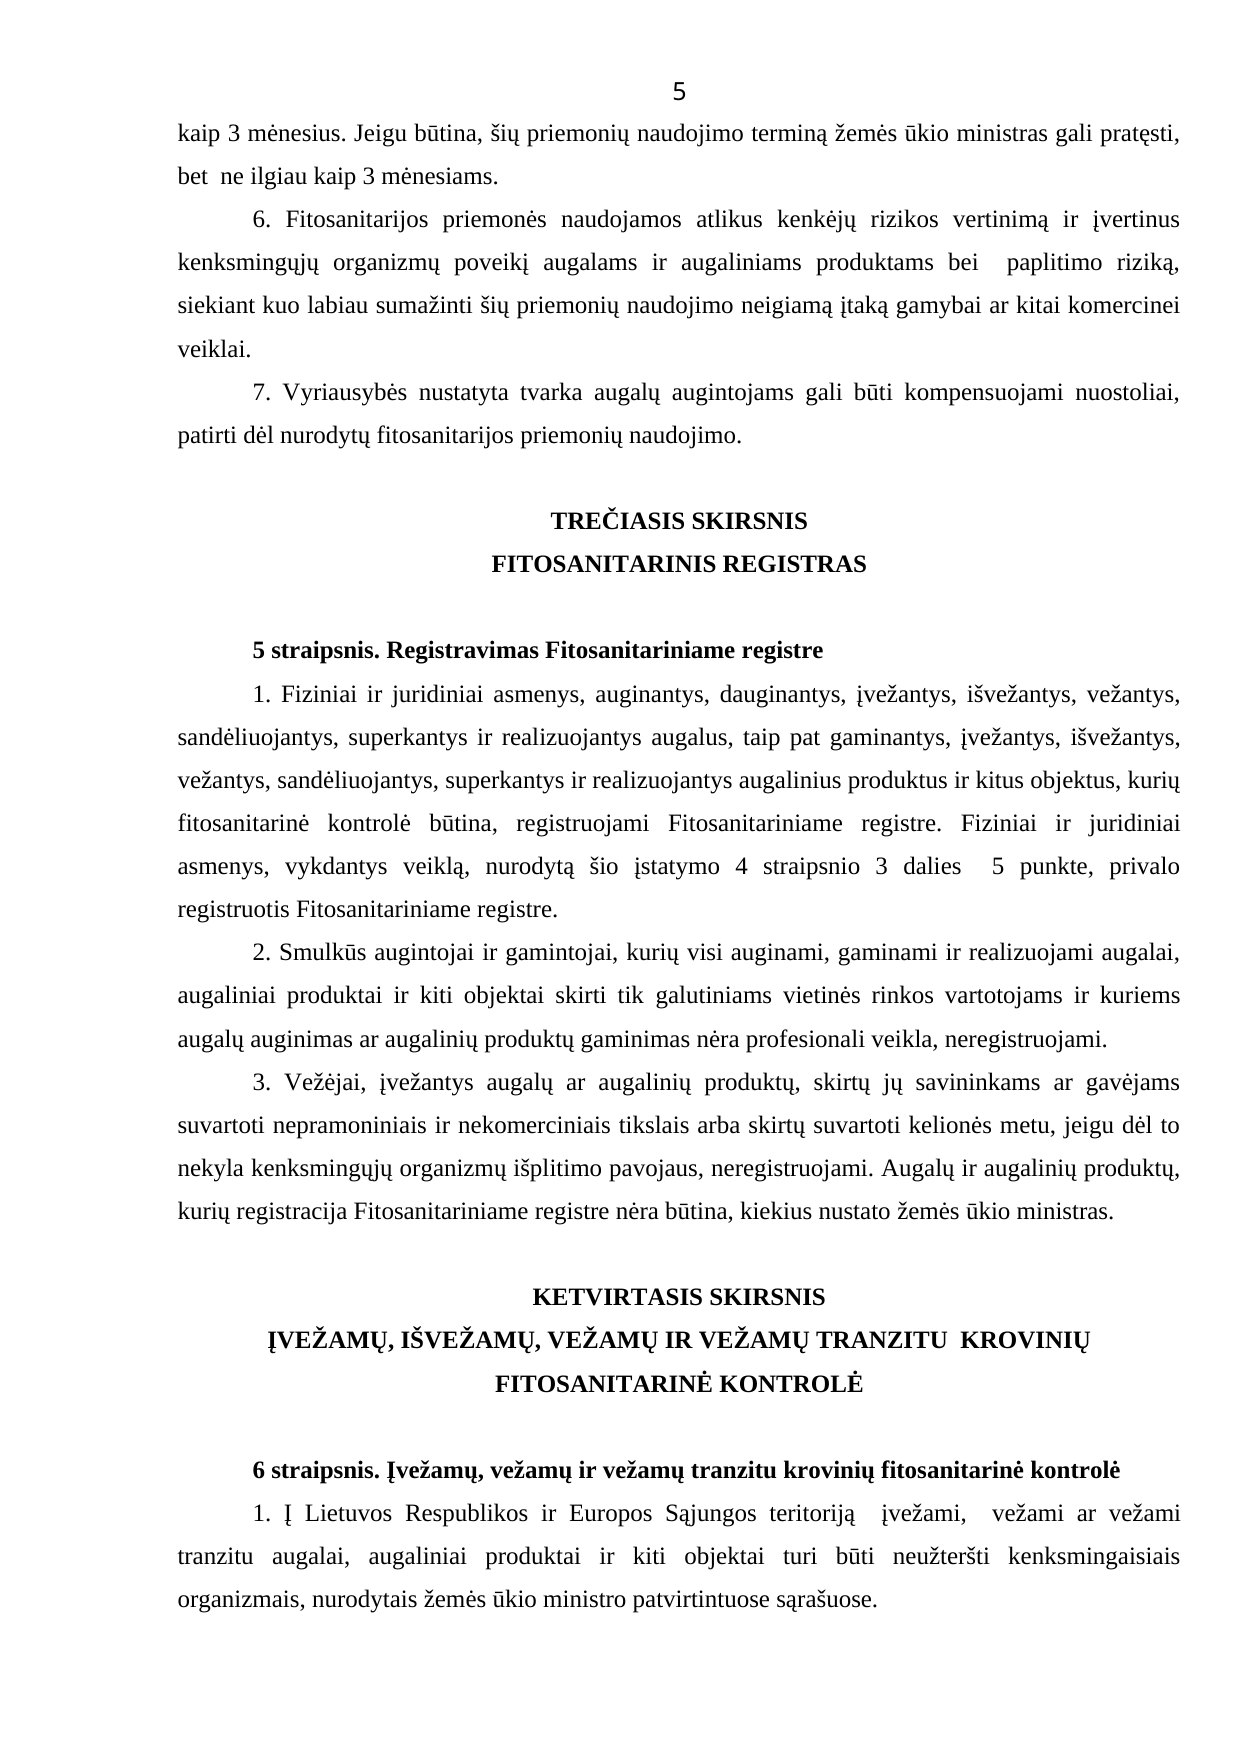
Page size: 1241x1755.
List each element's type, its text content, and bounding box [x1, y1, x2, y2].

text ĮVEŽAMŲ, IŠVEŽAMŲ, VEŽAMŲ IR VEŽAMŲ TRANZITU KROVINIŲ FITOSANITARINĖ KONTROLĖ [177, 1326, 1181, 1397]
text 6. Fitosanitarijos priemonės naudojamos atlikus kenkėjų rizikos vertinimą ir įvertinus kenksmingųjų organizmų poveikį augalams ir augaliniams produktams bei paplitimo riziką, siekiant kuo labiau sumažinti šių priemonių naudojimo neigiamą įtaką gamybai ar kitai komercinei veiklai. [177, 204, 1181, 362]
text 5 straipsnis. Registravimas Fitosanitariniame registre [177, 636, 1181, 664]
text FITOSANITARINIS REGISTRAS [177, 549, 1181, 578]
text 3. Vežėjai, įvežantys augalų ar augalinių produktų, skirtų jų savininkams ar gavėjams suvartoti nepramoniniais ir nekomerciniais tikslais arba skirtų suvartoti kelionės metu, jeigu dėl to nekyla kenksmingųjų organizmų išplitimo pavojaus, neregistruojami. Augalų ir augalinių produktų, kurių registracija Fitosanitariniame registre nėra būtina, kiekius nustato žemės ūkio ministras. [177, 1067, 1181, 1225]
text 7. Vyriausybės nustatyta tvarka augalų augintojams gali būti kompensuojami nuostoliai, patirti dėl nurodytų fitosanitarijos priemonių naudojimo. [177, 377, 1181, 449]
text 1. Į Lietuvos Respublikos ir Europos Sąjungos teritoriją įvežami, vežami ar vežami tranzitu augalai, augaliniai produktai ir kiti objektai turi būti neužteršti kenksmingaisiais organizmais, nurodytais žemės ūkio ministro patvirtintuose sąrašuose. [177, 1498, 1181, 1613]
text TREČIASIS SKIRSNIS [177, 506, 1181, 535]
text KETVIRTASIS SKIRSNIS [177, 1282, 1181, 1311]
text kaip 3 mėnesius. Jeigu būtina, šių priemonių naudojimo terminą žemės ūkio ministras gali pratęsti, bet ne ilgiau kaip 3 mėnesiams. [177, 118, 1181, 190]
text 6 straipsnis. Įvežamų, vežamų ir vežamų tranzitu krovinių fitosanitarinė kontrolė [177, 1455, 1181, 1484]
text 1. Fiziniai ir juridiniai asmenys, auginantys, dauginantys, įvežantys, išvežantys, vežantys, sandėliuojantys, superkantys ir realizuojantys augalus, taip pat gaminantys, įvežantys, išvežantys, vežantys, sandėliuojantys, superkantys ir realizuojantys augalinius produktus ir kitus objektus, kurių fitosanitarinė kontrolė būtina, registruojami Fitosanitariniame registre. Fiziniai ir juridiniai asmenys, vykdantys veiklą, nurodytą šio įstatymo 4 straipsnio 3 dalies 5 punkte, privalo registruotis Fitosanitariniame registre. [177, 679, 1181, 923]
text 2. Smulkūs augintojai ir gamintojai, kurių visi auginami, gaminami ir realizuojami augalai, augaliniai produktai ir kiti objektai skirti tik galutiniams vietinės rinkos vartotojams ir kuriems augalų auginimas ar augalinių produktų gaminimas nėra profesionali veikla, neregistruojami. [177, 937, 1181, 1052]
